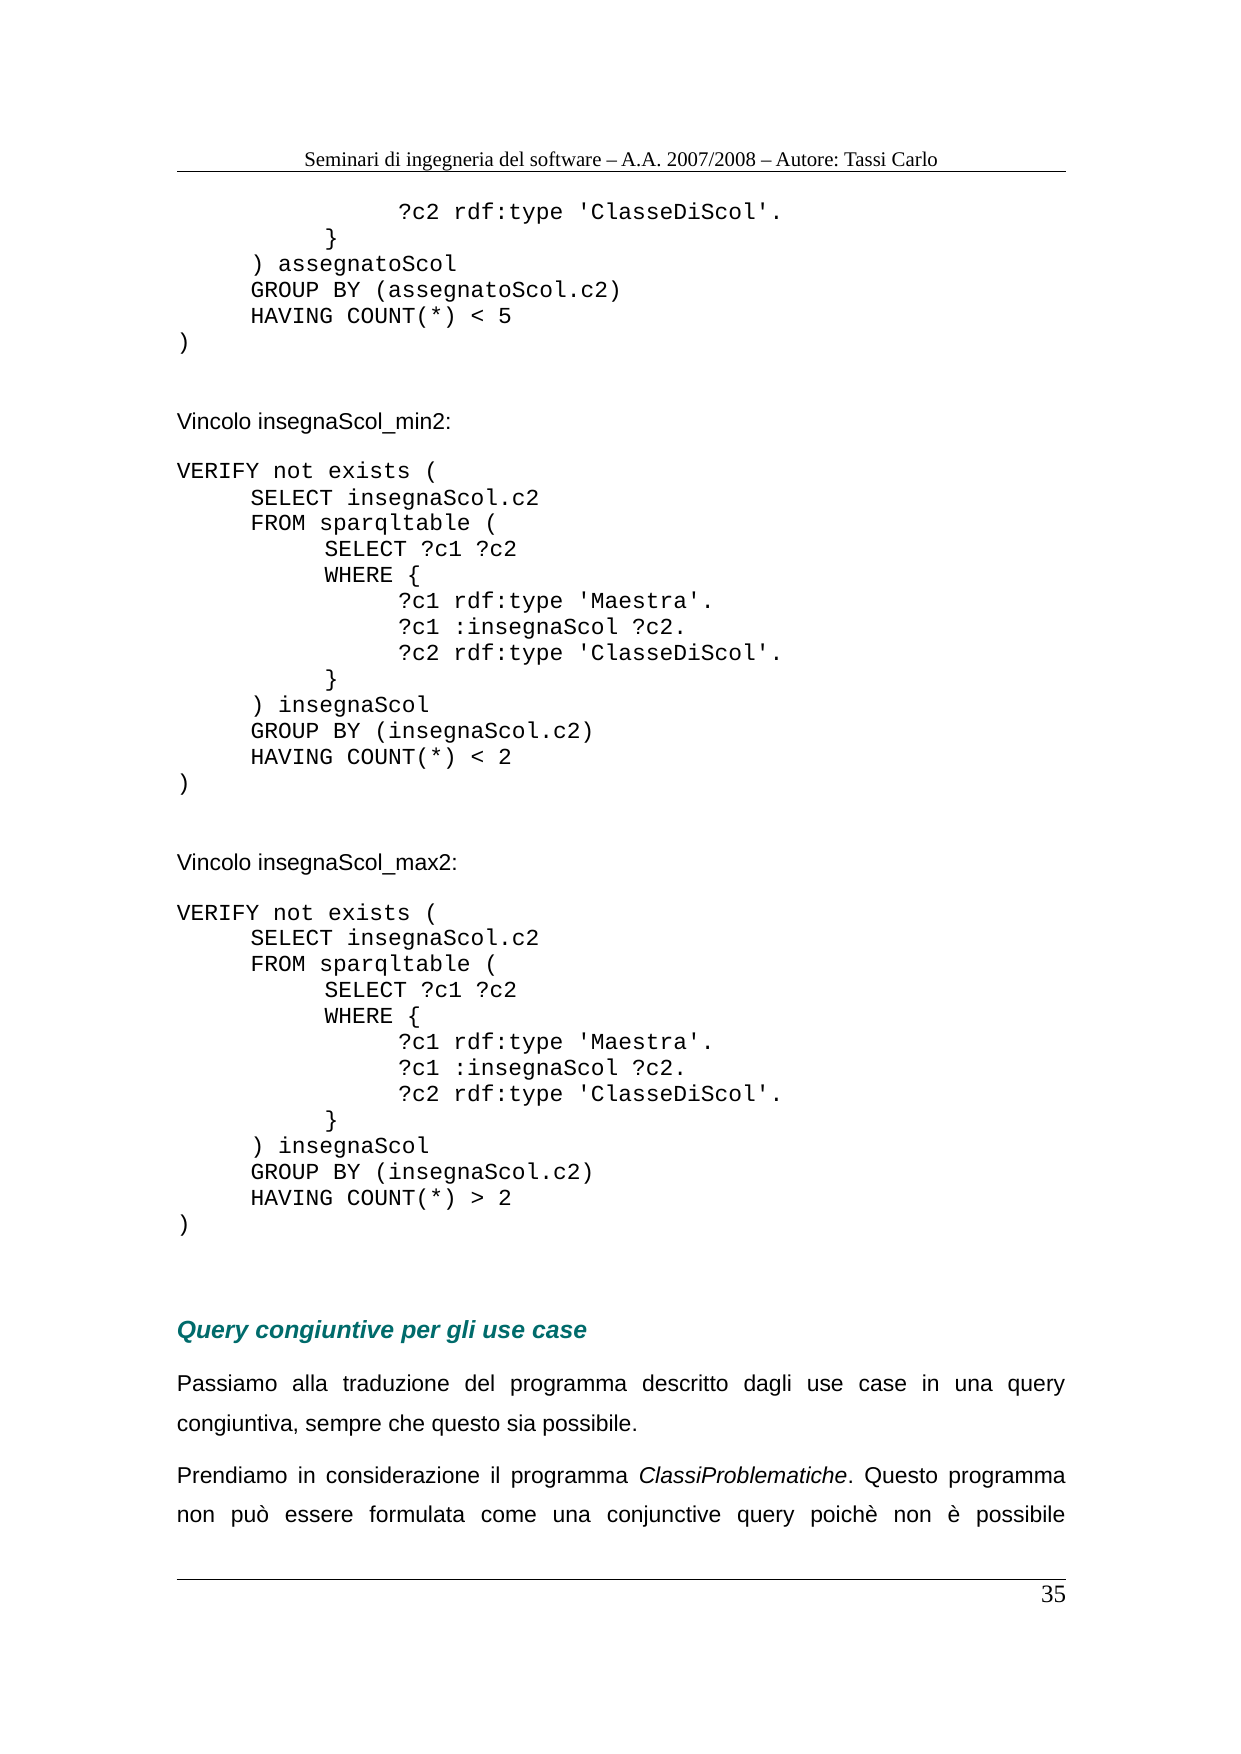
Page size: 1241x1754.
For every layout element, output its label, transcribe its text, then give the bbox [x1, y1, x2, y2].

text ) [177, 1212, 1066, 1238]
text GROUP BY (assegnatoScol.c2) [177, 278, 1066, 304]
text Vincolo insegnaScol_max2: [177, 849, 1066, 875]
text VERIFY not exists ( [177, 460, 1066, 486]
text WHERE { [177, 1004, 1066, 1031]
text ) [177, 330, 1066, 356]
text ) insegnaScol [177, 693, 1066, 719]
text SELECT ?c1 ?c2 [177, 538, 1066, 564]
text } [177, 1108, 1066, 1134]
text } [177, 667, 1066, 693]
text ?c2 rdf:type 'ClasseDiScol'. [177, 641, 1066, 667]
text ) insegnaScol [177, 1134, 1066, 1160]
text FROM sparqltable ( [177, 953, 1066, 979]
text ?c2 rdf:type 'ClasseDiScol'. [177, 1082, 1066, 1108]
text ) [177, 771, 1066, 797]
text ) assegnatoScol [177, 252, 1066, 278]
text HAVING COUNT(*) < 2 [177, 745, 1066, 771]
text Passiamo alla traduzione del programma descritto dagli use case in una query congiuntiva, sempre che questo sia possibile. [177, 1370, 1066, 1436]
text HAVING COUNT(*) < 5 [177, 304, 1066, 330]
text Vincolo insegnaScol_min2: [177, 408, 1066, 434]
text ?c2 rdf:type 'ClasseDiScol'. [177, 201, 1066, 226]
text ?c1 rdf:type 'Maestra'. [177, 589, 1066, 616]
subtitle Query congiuntive per gli use case [177, 1315, 1066, 1343]
text Prendiamo in considerazione il programma ClassiProblematiche. Questo programma non può essere formulata come una conjunctive query poichè non è possibile [177, 1462, 1066, 1527]
text ?c1 :insegnaScol ?c2. [177, 616, 1066, 641]
text GROUP BY (insegnaScol.c2) [177, 1160, 1066, 1186]
text } [177, 226, 1066, 252]
text WHERE { [177, 564, 1066, 589]
text GROUP BY (insegnaScol.c2) [177, 719, 1066, 745]
text SELECT ?c1 ?c2 [177, 979, 1066, 1004]
text SELECT insegnaScol.c2 [177, 927, 1066, 953]
text VERIFY not exists ( [177, 901, 1066, 927]
text FROM sparqltable ( [177, 512, 1066, 538]
text HAVING COUNT(*) > 2 [177, 1186, 1066, 1212]
text SELECT insegnaScol.c2 [177, 486, 1066, 512]
text ?c1 :insegnaScol ?c2. [177, 1056, 1066, 1082]
text ?c1 rdf:type 'Maestra'. [177, 1031, 1066, 1056]
